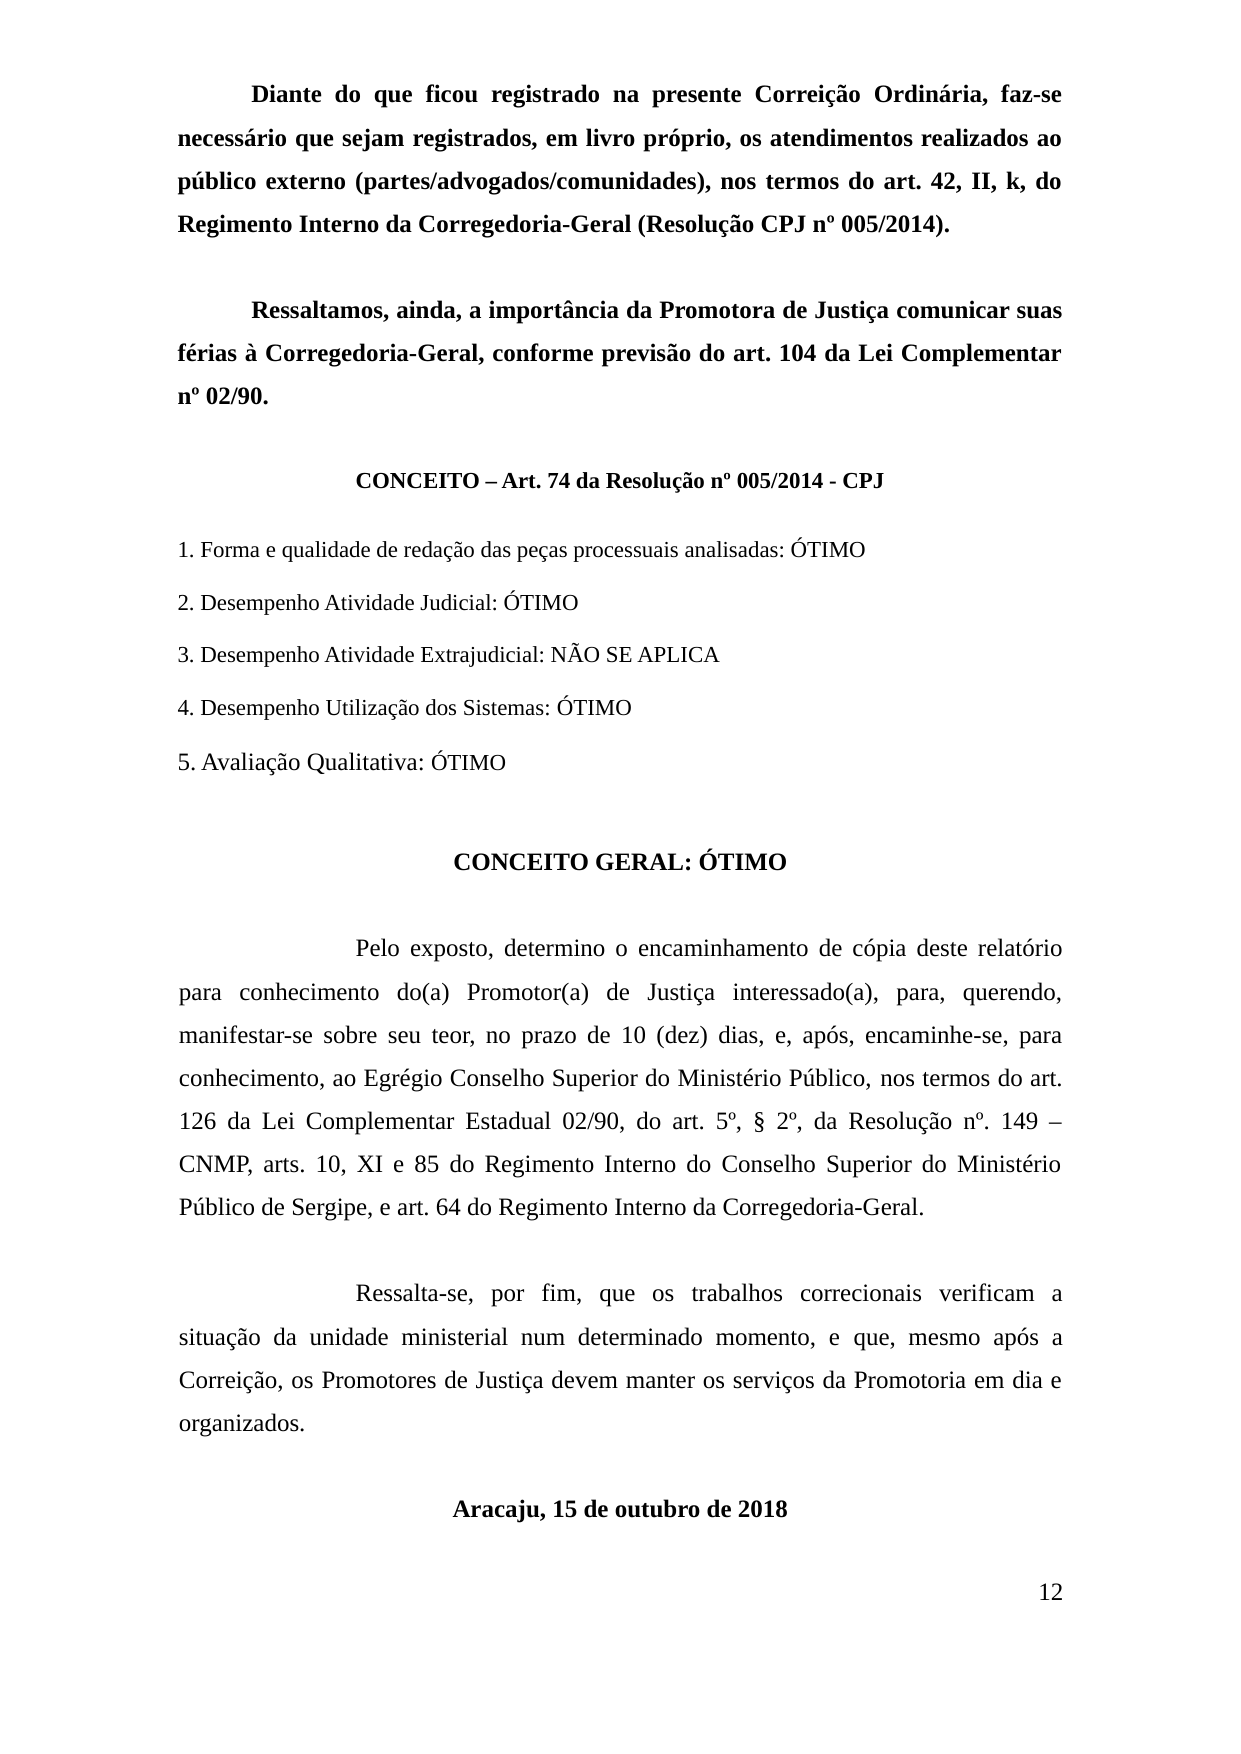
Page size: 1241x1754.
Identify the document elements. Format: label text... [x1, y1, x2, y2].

text 2. Desempenho Atividade Judicial: ÓTIMO [177, 588, 1063, 615]
text Pelo exposto, determino o encaminhamento de cópia deste relatório para conhecimento do(a) Promotor(a) de Justiça interessado(a), para, querendo, manifestar-se sobre seu teor, no prazo de 10 (dez) dias, e, após, encaminhe-se, para conhecimento, ao Egrégio Conselho Superior do Ministério Público, nos termos do art. 126 da Lei Complementar Estadual 02/90, do art. 5º, § 2º, da Resolução nº. 149 – CNMP, arts. 10, XI e 85 do Regimento Interno do Conselho Superior do Ministério Público de Sergipe, e art. 64 do Regimento Interno da Corregedoria-Geral. [179, 933, 1063, 1221]
text 3. Desempenho Atividade Extrajudicial: NÃO SE APLICA [177, 641, 1063, 668]
text 4. Desempenho Utilização dos Sistemas: ÓTIMO [177, 694, 1063, 720]
text Aracaju, 15 de outubro de 2018 [177, 1494, 1063, 1523]
text Ressalta-se, por fim, que os trabalhos correcionais verificam a situação da unidade ministerial num determinado momento, e que, mesmo após a Correição, os Promotores de Justiça devem manter os serviços da Promotoria em dia e organizados. [179, 1278, 1063, 1437]
text CONCEITO GERAL: ÓTIMO [177, 847, 1063, 876]
text 5. Avaliação Qualitativa: ÓTIMO [177, 747, 1063, 775]
text Ressaltamos, ainda, a importância da Promotora de Justiça comunicar suas férias à Corregedoria-Geral, conforme previsão do art. 104 da Lei Complementar nº 02/90. [177, 295, 1063, 410]
text 1. Forma e qualidade de redação das peças processuais analisadas: ÓTIMO [177, 536, 1063, 562]
text CONCEITO – Art. 74 da Resolução nº 005/2014 - CPJ [179, 468, 1063, 494]
text Diante do que ficou registrado na presente Correição Ordinária, faz-se necessário que sejam registrados, em livro próprio, os atendimentos realizados ao público externo (partes/advogados/comunidades), nos termos do art. 42, II, k, do Regimento Interno da Corregedoria-Geral (Resolução CPJ nº 005/2014). [177, 79, 1063, 238]
